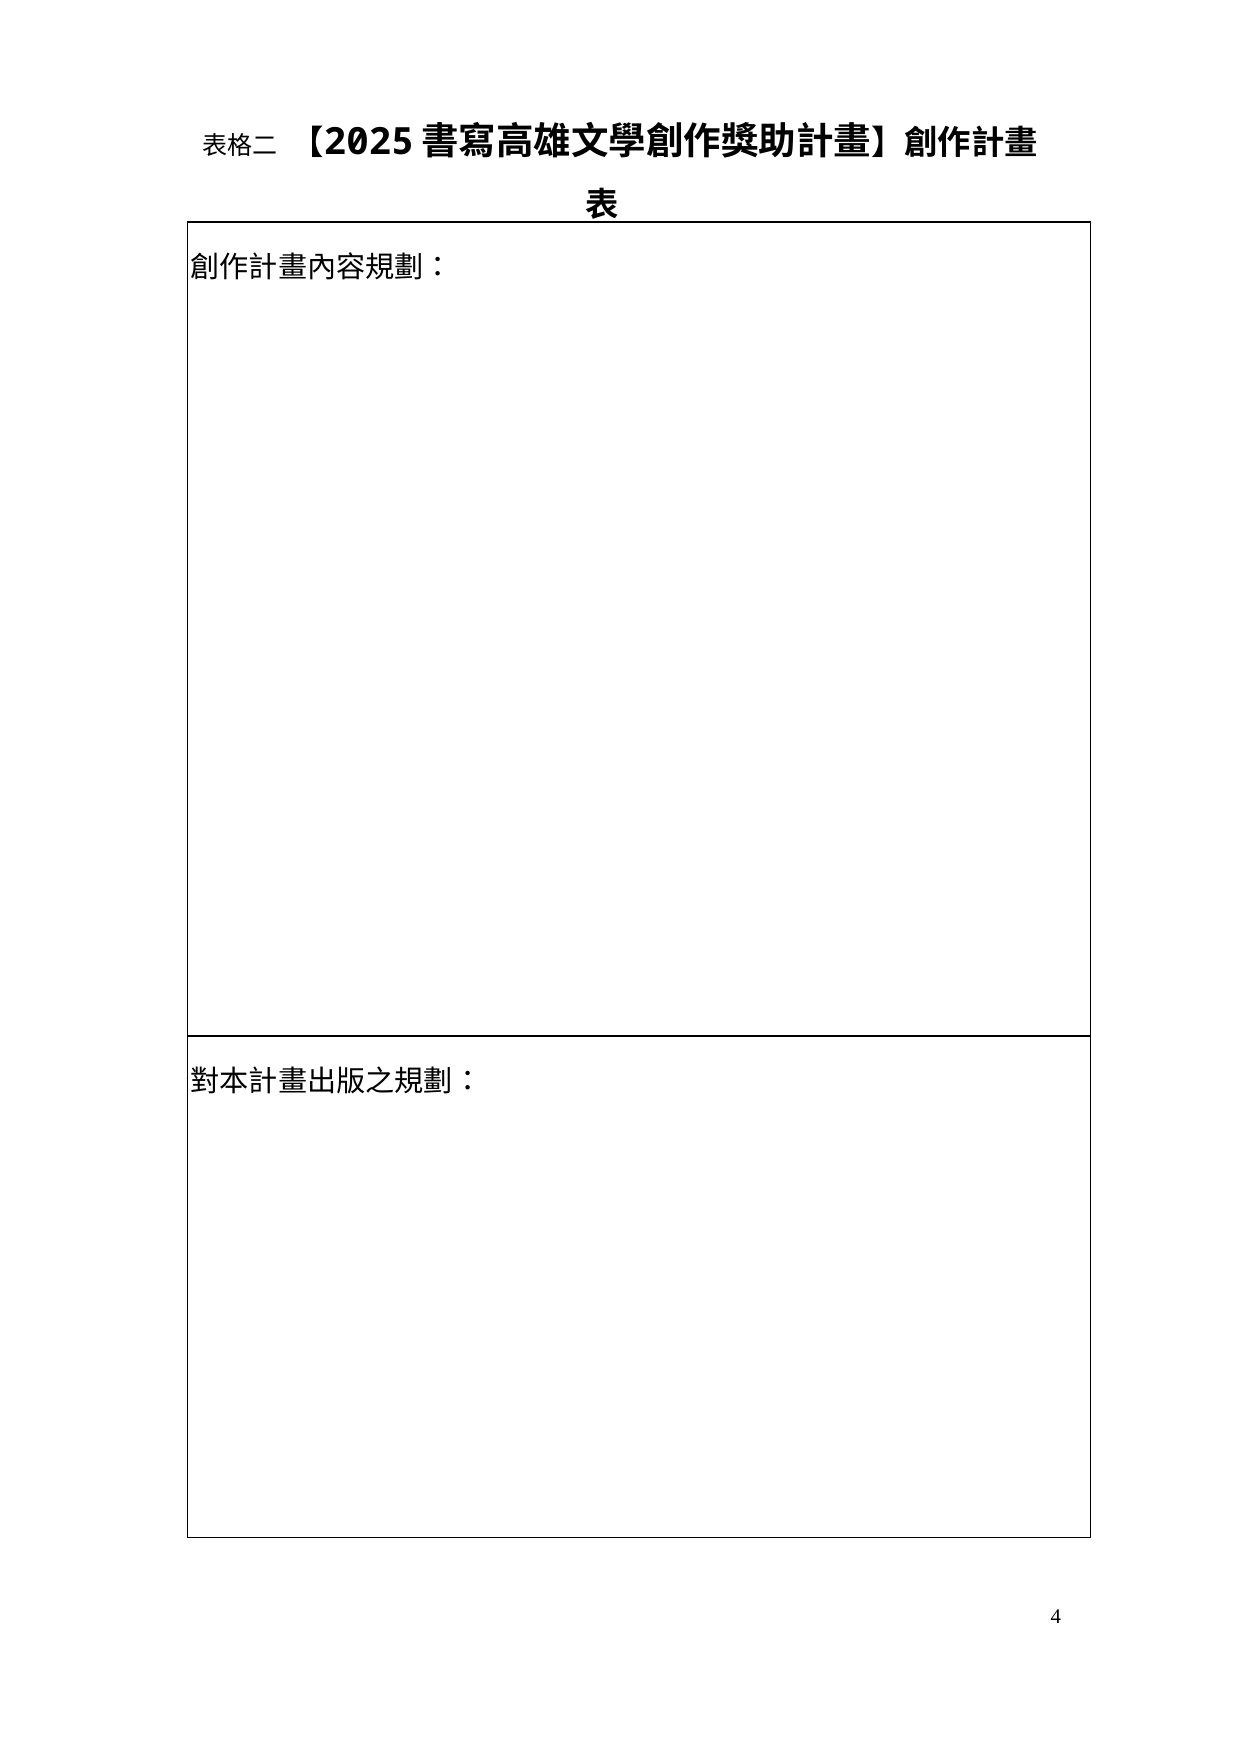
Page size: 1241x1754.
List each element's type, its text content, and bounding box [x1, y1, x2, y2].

table_cell 對本計畫出版之規劃： [188, 1037, 1090, 1537]
text 表格二 【2025書寫高雄文學創作獎助計畫】創作計畫表 [187, 96, 1053, 221]
table_header 創作計畫內容規劃： [188, 223, 1090, 1035]
